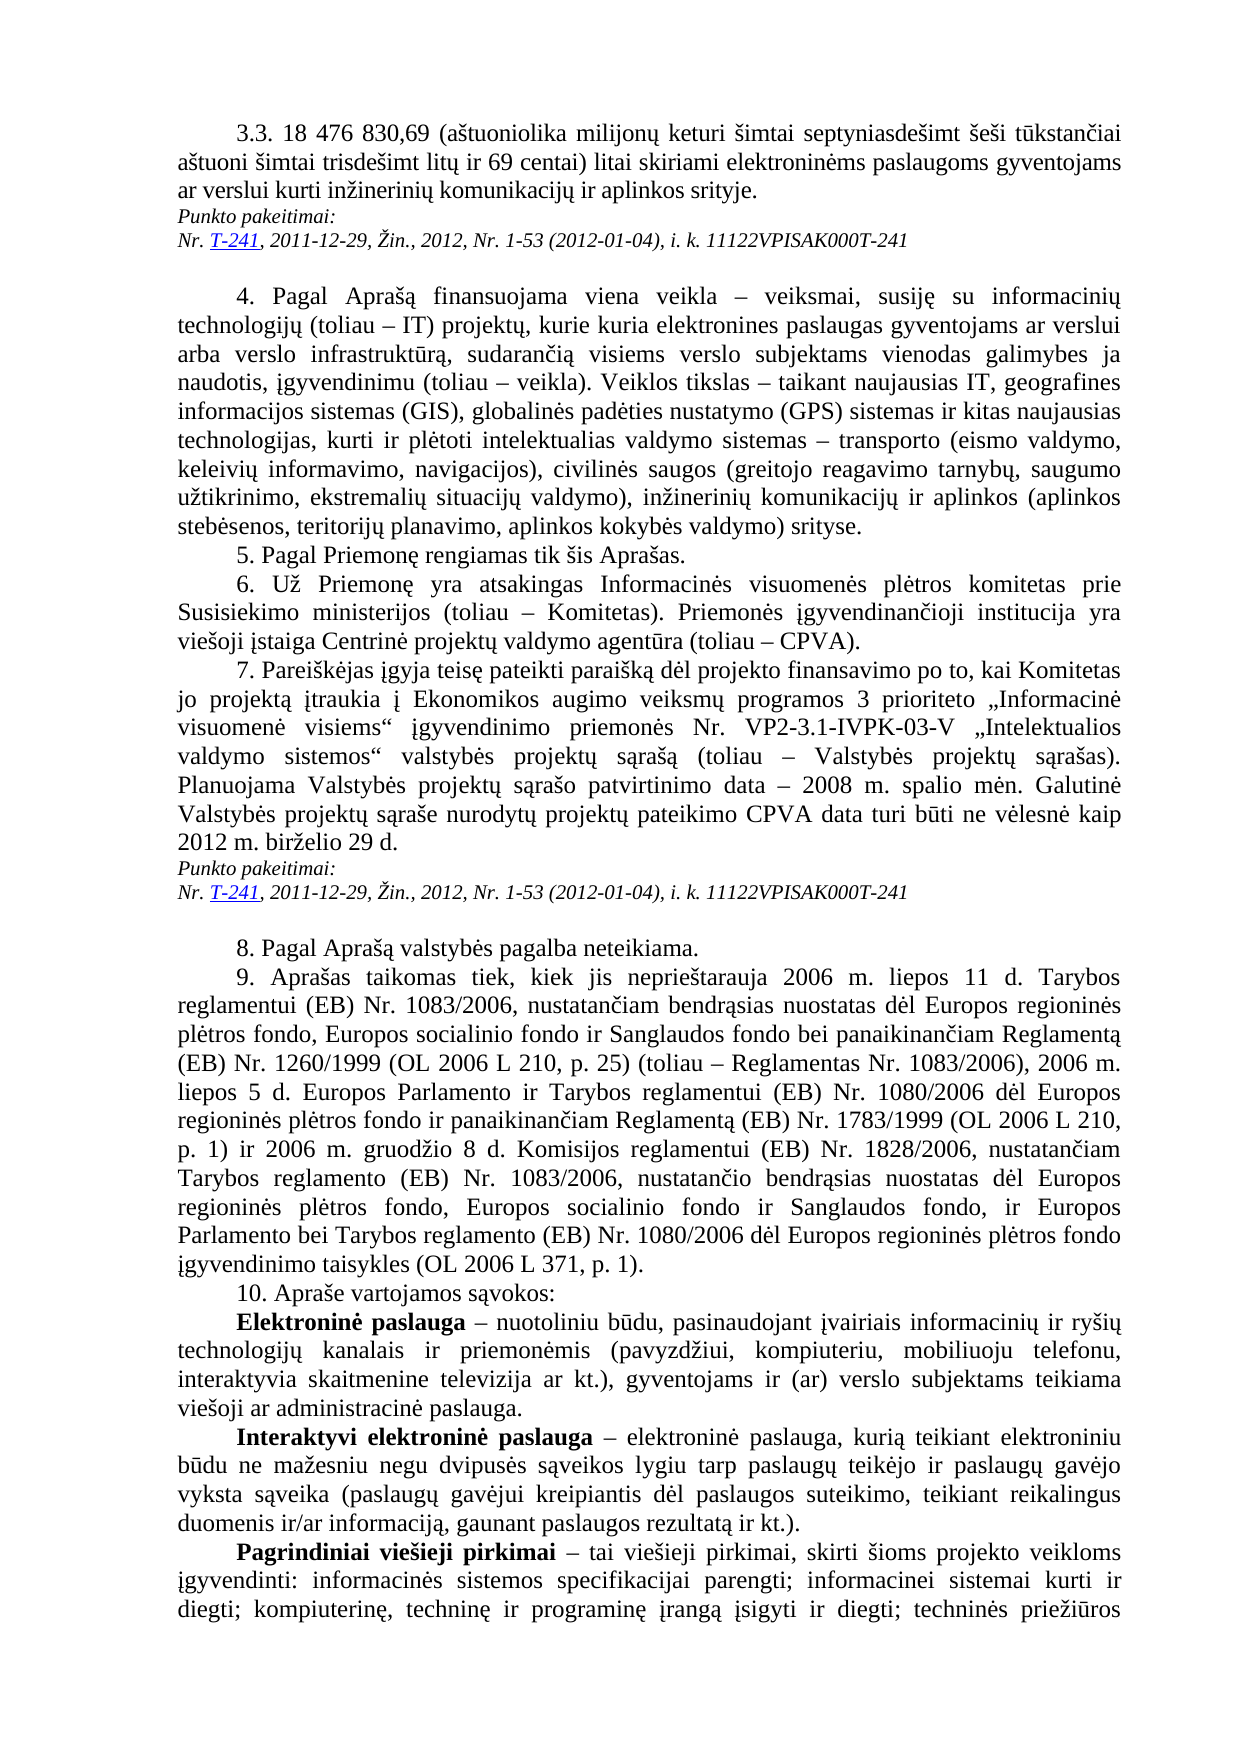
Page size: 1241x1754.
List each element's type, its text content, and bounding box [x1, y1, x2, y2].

text Punkto pakeitimai: [177, 856, 1122, 880]
text 8. Pagal Aprašą valstybės pagalba neteikiama. [177, 933, 1122, 962]
text Pagrindiniai viešieji pirkimai – tai viešieji pirkimai, skirti šioms projekto veikloms įgyvendinti: informacinės sistemos specifikacijai parengti; informacinei sistemai kurti ir diegti; kompiuterinę, techninę ir programinę įrangą įsigyti ir diegti; techninės priežiūros [177, 1537, 1122, 1623]
text Nr. T-241, 2011-12-29, Žin., 2012, Nr. 1-53 (2012-01-04), i. k. 11122VPISAK000T-241 [177, 880, 1122, 904]
text Nr. T-241, 2011-12-29, Žin., 2012, Nr. 1-53 (2012-01-04), i. k. 11122VPISAK000T-241 [177, 228, 1122, 252]
text Punkto pakeitimai: [177, 204, 1122, 228]
text 6. Už Priemonę yra atsakingas Informacinės visuomenės plėtros komitetas prie Susisiekimo ministerijos (toliau – Komitetas). Priemonės įgyvendinančioji institucija yra viešoji įstaiga Centrinė projektų valdymo agentūra (toliau – CPVA). [177, 569, 1122, 655]
text Interaktyvi elektroninė paslauga – elektroninė paslauga, kurią teikiant elektroniniu būdu ne mažesniu negu dvipusės sąveikos lygiu tarp paslaugų teikėjo ir paslaugų gavėjo vyksta sąveika (paslaugų gavėjui kreipiantis dėl paslaugos suteikimo, teikiant reikalingus duomenis ir/ar informaciją, gaunant paslaugos rezultatą ir kt.). [177, 1422, 1122, 1537]
text 5. Pagal Priemonę rengiamas tik šis Aprašas. [177, 540, 1122, 569]
text 4. Pagal Aprašą finansuojama viena veikla – veiksmai, susiję su informacinių technologijų (toliau – IT) projektų, kurie kuria elektronines paslaugas gyventojams ar verslui arba verslo infrastruktūrą, sudarančią visiems verslo subjektams vienodas galimybes ja naudotis, įgyvendinimu (toliau – veikla). Veiklos tikslas – taikant naujausias IT, geografines informacijos sistemas (GIS), globalinės padėties nustatymo (GPS) sistemas ir kitas naujausias technologijas, kurti ir plėtoti intelektualias valdymo sistemas – transporto (eismo valdymo, keleivių informavimo, navigacijos), civilinės saugos (greitojo reagavimo tarnybų, saugumo užtikrinimo, ekstremalių situacijų valdymo), inžinerinių komunikacijų ir aplinkos (aplinkos stebėsenos, teritorijų planavimo, aplinkos kokybės valdymo) srityse. [177, 281, 1122, 540]
text Elektroninė paslauga – nuotoliniu būdu, pasinaudojant įvairiais informacinių ir ryšių technologijų kanalais ir priemonėmis (pavyzdžiui, kompiuteriu, mobiliuoju telefonu, interaktyvia skaitmenine televizija ar kt.), gyventojams ir (ar) verslo subjektams teikiama viešoji ar administracinė paslauga. [177, 1307, 1122, 1422]
text 9. Aprašas taikomas tiek, kiek jis neprieštarauja 2006 m. liepos 11 d. Tarybos reglamentui (EB) Nr. 1083/2006, nustatančiam bendrąsias nuostatas dėl Europos regioninės plėtros fondo, Europos socialinio fondo ir Sanglaudos fondo bei panaikinančiam Reglamentą (EB) Nr. 1260/1999 (OL 2006 L 210, p. 25) (toliau – Reglamentas Nr. 1083/2006), 2006 m. liepos 5 d. Europos Parlamento ir Tarybos reglamentui (EB) Nr. 1080/2006 dėl Europos regioninės plėtros fondo ir panaikinančiam Reglamentą (EB) Nr. 1783/1999 (OL 2006 L 210, p. 1) ir 2006 m. gruodžio 8 d. Komisijos reglamentui (EB) Nr. 1828/2006, nustatančiam Tarybos reglamento (EB) Nr. 1083/2006, nustatančio bendrąsias nuostatas dėl Europos regioninės plėtros fondo, Europos socialinio fondo ir Sanglaudos fondo, ir Europos Parlamento bei Tarybos reglamento (EB) Nr. 1080/2006 dėl Europos regioninės plėtros fondo įgyvendinimo taisykles (OL 2006 L 371, p. 1). [177, 962, 1122, 1278]
text 10. Apraše vartojamos sąvokos: [177, 1278, 1122, 1307]
text 3.3. 18 476 830,69 (aštuoniolika milijonų keturi šimtai septyniasdešimt šeši tūkstančiai aštuoni šimtai trisdešimt litų ir 69 centai) litai skiriami elektroninėms paslaugoms gyventojams ar verslui kurti inžinerinių komunikacijų ir aplinkos srityje. [177, 118, 1122, 204]
text 7. Pareiškėjas įgyja teisę pateikti paraišką dėl projekto finansavimo po to, kai Komitetas jo projektą įtraukia į Ekonomikos augimo veiksmų programos 3 prioriteto „Informacinė visuomenė visiems“ įgyvendinimo priemonės Nr. VP2-3.1-IVPK-03-V „Intelektualios valdymo sistemos“ valstybės projektų sąrašą (toliau – Valstybės projektų sąrašas). Planuojama Valstybės projektų sąrašo patvirtinimo data – 2008 m. spalio mėn. Galutinė Valstybės projektų sąraše nurodytų projektų pateikimo CPVA data turi būti ne vėlesnė kaip 2012 m. birželio 29 d. [177, 655, 1122, 856]
